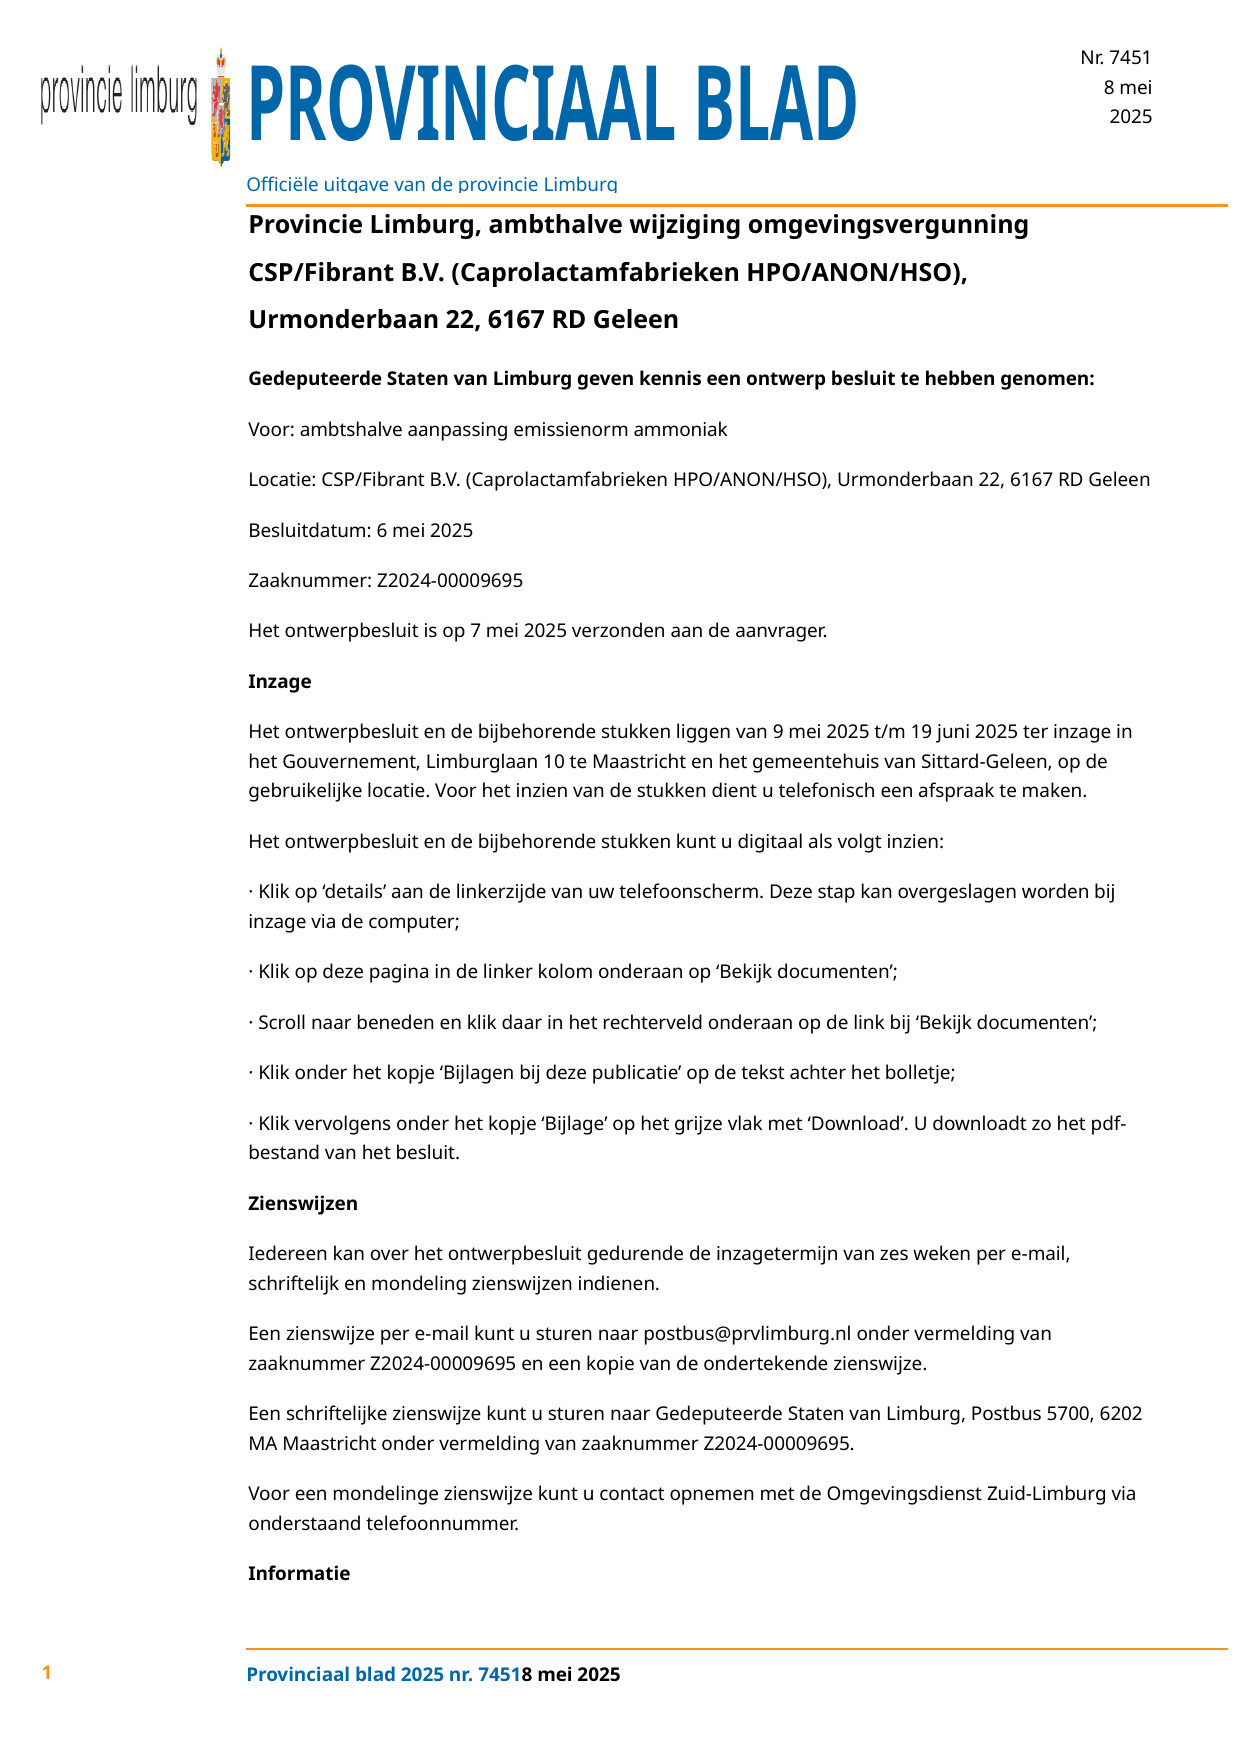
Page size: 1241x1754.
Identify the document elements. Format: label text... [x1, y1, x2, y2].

text · Klik op ‘details’ aan de linkerzijde van uw telefoonscherm. Deze stap kan overgeslagen worden bij inzage via de computer; [248, 878, 1152, 934]
text Locatie: CSP/Fibrant B.V. (Caprolactamfabrieken HPO/ANON/HSO), Urmonderbaan 22, 6167 RD Geleen [248, 466, 1152, 492]
text · Scroll naar beneden en klik daar in het rechterveld onderaan op de link bij ‘Bekijk documenten’; [248, 1009, 1152, 1034]
text Voor: ambtshalve aanpassing emissienorm ammoniak [248, 416, 1152, 442]
text Informatie [248, 1560, 1152, 1586]
text Zienswijzen [248, 1190, 1152, 1215]
text · Klik op deze pagina in de linker kolom onderaan op ‘Bekijk documenten’; [248, 958, 1152, 984]
text Het ontwerpbesluit is op 7 mei 2025 verzonden aan de aanvrager. [248, 618, 1152, 643]
text Een schriftelijke zienswijze kunt u sturen naar Gedeputeerde Staten van Limburg, Postbus 5700, 6202 MA Maastricht onder vermelding van zaaknummer Z2024-00009695. [248, 1400, 1152, 1455]
picture [41, 47, 231, 172]
text Inzage [248, 668, 1152, 694]
text Voor een mondelinge zienswijze kunt u contact opnemen met de Omgevingsdienst Zuid-Limburg via onderstaand telefoonnummer. [248, 1480, 1152, 1535]
text Gedeputeerde Staten van Limburg geven kennis een ontwerp besluit te hebben genomen: [248, 366, 1152, 391]
text Besluitdatum: 6 mei 2025 [248, 517, 1152, 542]
text Het ontwerpbesluit en de bijbehorende stukken kunt u digitaal als volgt inzien: [248, 828, 1152, 854]
text Zaaknummer: Z2024-00009695 [248, 567, 1152, 593]
text · Klik vervolgens onder het kopje ‘Bijlage’ op het grijze vlak met ‘Download’. U downloadt zo het pdf-bestand van het besluit. [248, 1110, 1152, 1165]
text Het ontwerpbesluit en de bijbehorende stukken liggen van 9 mei 2025 t/m 19 juni 2025 ter inzage in het Gouvernement, Limburglaan 10 te Maastricht en het gemeentehuis van Sittard-Geleen, op de gebruikelijke locatie. Voor het inzien van de stukken dient u telefonisch een afspraak te maken. [248, 718, 1152, 803]
text Een zienswijze per e-mail kunt u sturen naar postbus@prvlimburg.nl onder vermelding van zaaknummer Z2024-00009695 en een kopie van de ondertekende zienswijze. [248, 1320, 1152, 1375]
text · Klik onder het kopje ‘Bijlagen bij deze publicatie’ op de tekst achter het bolletje; [248, 1059, 1152, 1085]
text Iedereen kan over het ontwerpbesluit gedurende de inzagetermijn van zes weken per e-mail, schriftelijk en mondeling zienswijzen indienen. [248, 1240, 1152, 1295]
text Provincie Limburg, ambthalve wijziging omgevingsvergunning CSP/Fibrant B.V. (Caprolactamfabrieken HPO/ANON/HSO), Urmonderbaan 22, 6167 RD Geleen [248, 207, 1152, 336]
